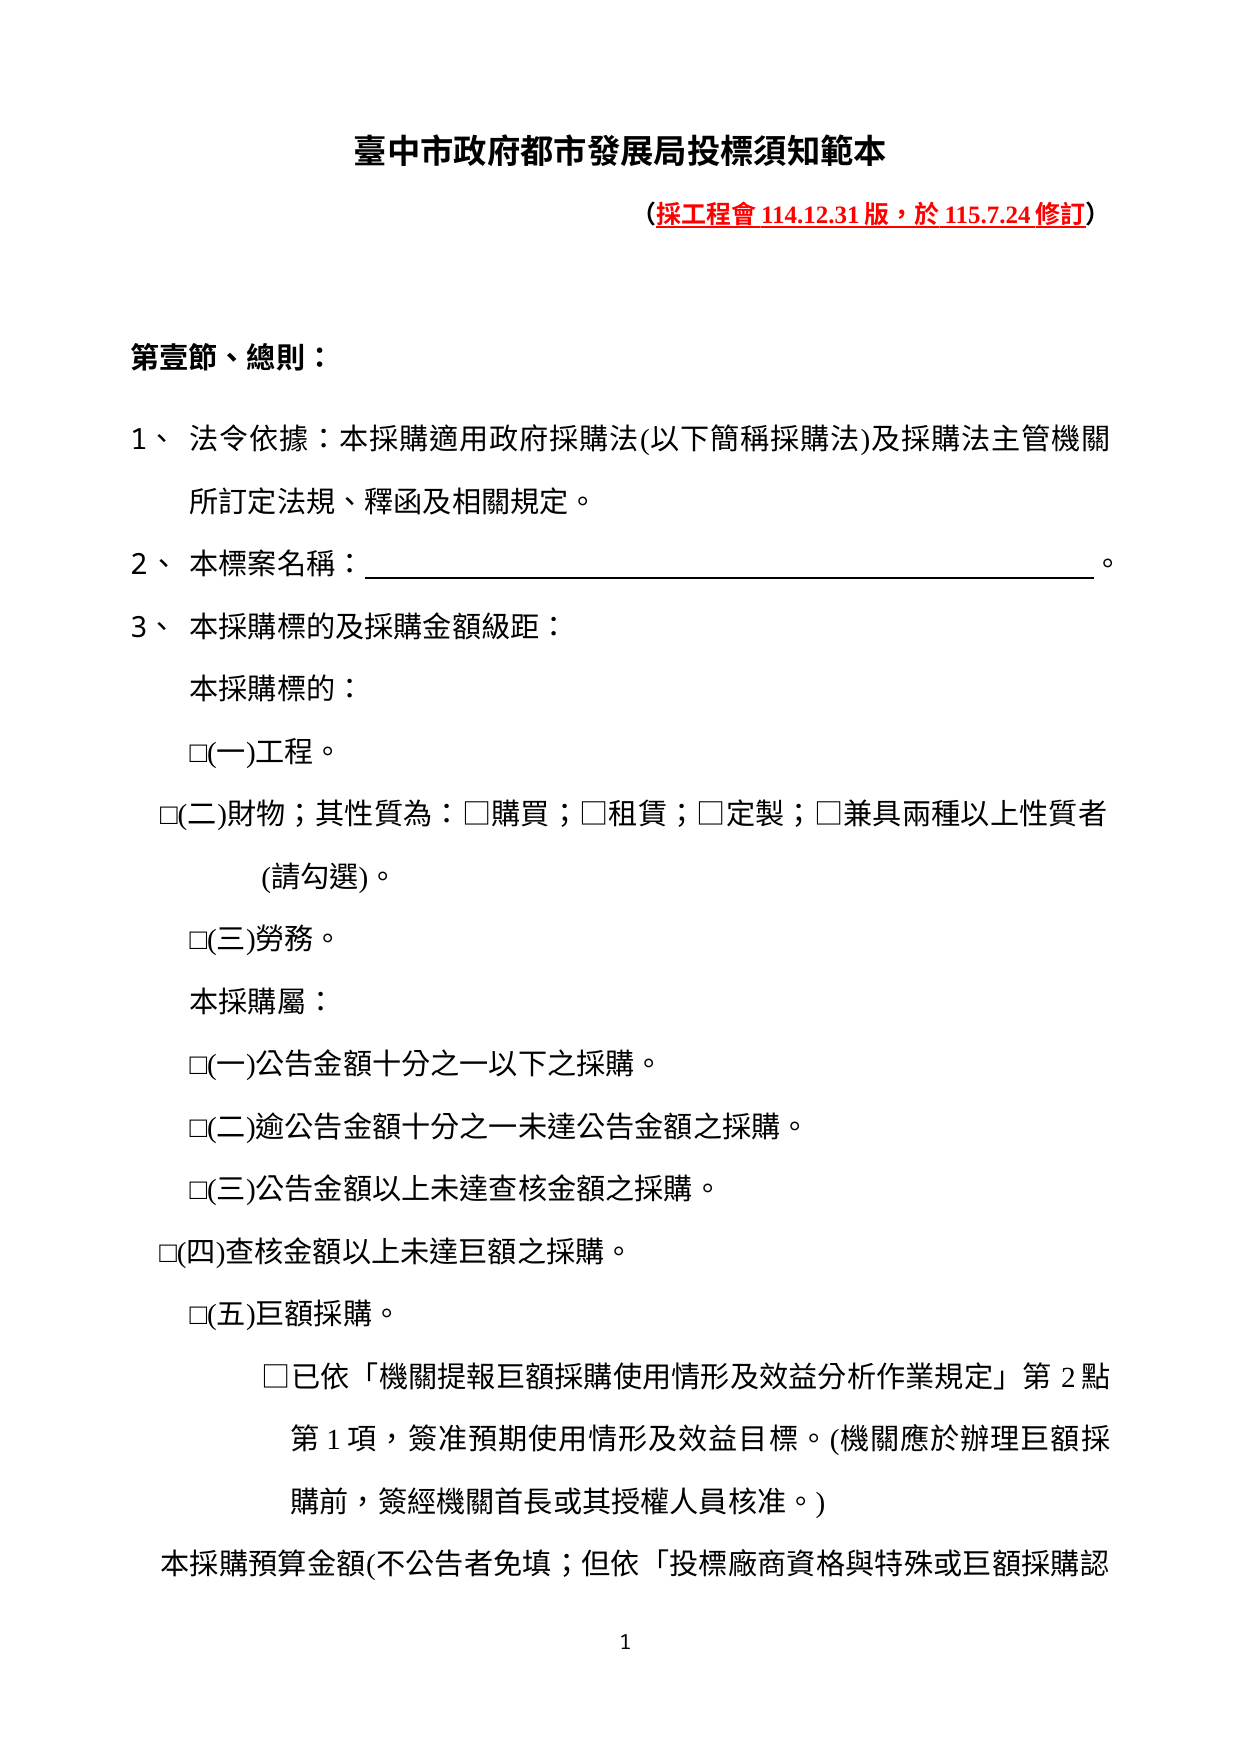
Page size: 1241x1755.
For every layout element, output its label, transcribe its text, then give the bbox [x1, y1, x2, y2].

list 本採購標的及採購金額級距： [130, 583, 1110, 645]
text □(一)公告金額十分之一以下之採購。 [189, 1020, 1110, 1083]
text □(二)財物；其性質為：□購買；□租賃；□定製；□兼具兩種以上性質者(請勾選)。 [130, 770, 1110, 895]
text □(三)勞務。 [189, 895, 1110, 958]
text □(三)公告金額以上未達查核金額之採購。 [189, 1145, 1110, 1208]
text 第壹節、總則： [130, 314, 1110, 376]
text □(二)逾公告金額十分之一未達公告金額之採購。 [189, 1083, 1110, 1145]
text □已依「機關提報巨額採購使用情形及效益分析作業規定」第2點第1項，簽准預期使用情形及效益目標。(機關應於辦理巨額採購前，簽經機關首長或其授權人員核准。) [130, 1333, 1110, 1520]
text □(一)工程。 [189, 708, 1110, 770]
text 臺中市政府都市發展局投標須知範本 [130, 108, 1110, 170]
text □(四)查核金額以上未達巨額之採購。 [130, 1208, 1110, 1270]
text □(五)巨額採購。 [189, 1270, 1110, 1333]
text 本採購預算金額(不公告者免填；但依「投標廠商資格與特殊或巨額採購認定標準」第5 條第3項規定辦理者，或屬公告金額以上採購之公開招標、選擇性招標及限制性招標之公開評選，除轉售或供製造加工後轉售之採購、預算金額涉及商業機密或機關認為不宜公開外，應公開預算金額)：_________________________。 [130, 1520, 1110, 1583]
list 法令依據：本採購適用政府採購法(以下簡稱採購法)及採購法主管機關所訂定法規、釋函及相關規定。 [130, 395, 1110, 520]
text 本採購標的： [189, 645, 1110, 708]
list 本標案名稱： 。 [130, 520, 1110, 583]
text 本採購屬： [189, 958, 1110, 1020]
text （採工程會114.12.31版，於115.7.24修訂） [130, 170, 1110, 233]
